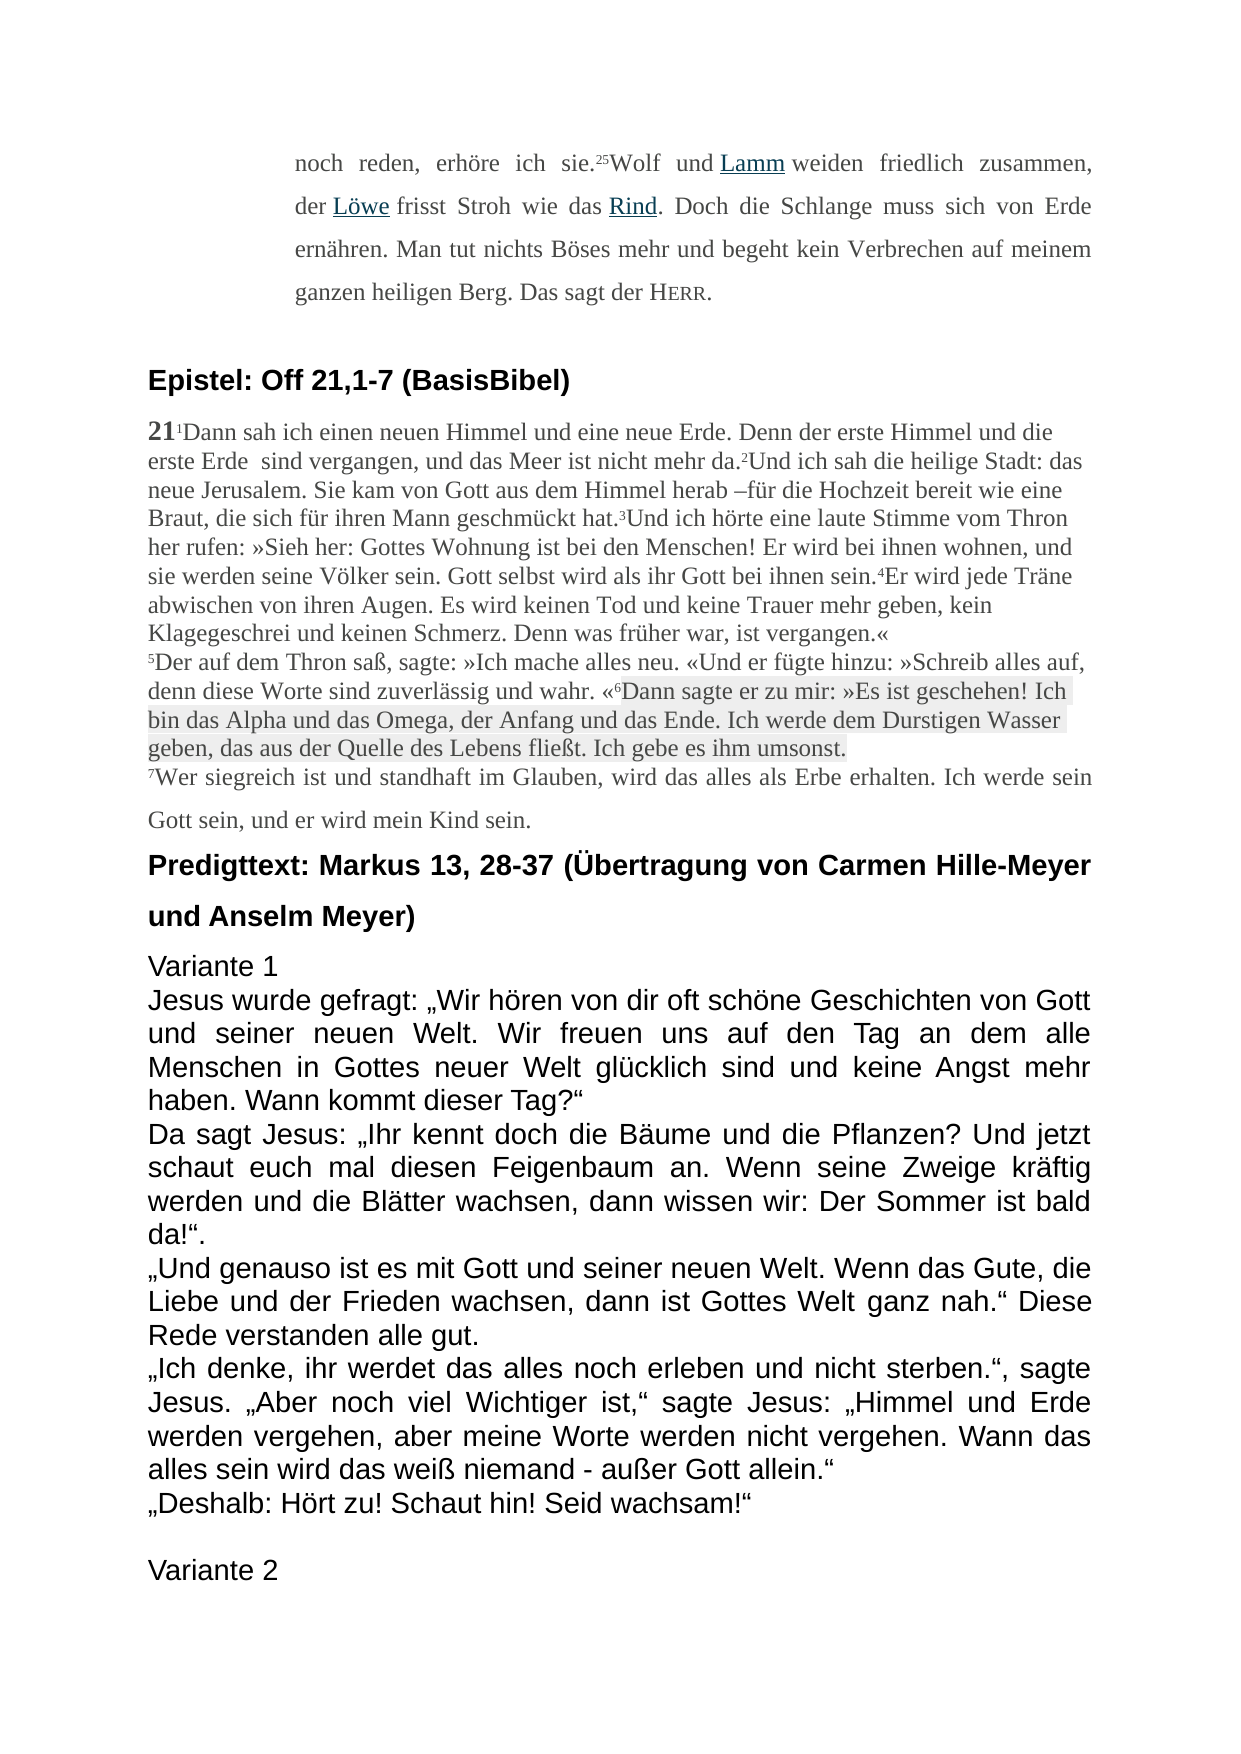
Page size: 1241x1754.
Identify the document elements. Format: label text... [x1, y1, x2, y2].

text Variante 1 [148, 949, 1093, 983]
text Da sagt Jesus: „Ihr kennt doch die Bäume und die Pflanzen? Und jetzt schaut euch mal diesen Feigenbaum an. Wenn seine Zweige kräftig werden und die Blätter wachsen, dann wissen wir: Der Sommer ist bald da!“. [148, 1117, 1093, 1251]
text Epistel: Off 21,1-7 (BasisBibel) [148, 363, 1093, 397]
text 5Der auf dem Thron saß, sagte: »Ich mache alles neu. «Und er fügte hinzu: »Schreib alles auf, denn diese Worte sind zuverlässig und wahr. «6Dann sagte er zu mir: »Es ist geschehen! Ich bin das Alpha und das Omega, der Anfang und das Ende. Ich werde dem Durstigen Wasser geben, das aus der Quelle des Lebens fließt. Ich gebe es ihm umsonst. [148, 647, 1093, 762]
text „Und genauso ist es mit Gott und seiner neuen Welt. Wenn das Gute, die Liebe und der Frieden wachsen, dann ist Gottes Welt ganz nah.“ Diese Rede verstanden alle gut. [148, 1251, 1093, 1352]
text Variante 2 [148, 1553, 1093, 1586]
text noch reden, erhöre ich sie.25Wolf und Lamm weiden friedlich zusammen, der Löwe frisst Stroh wie das Rind. Doch die Schlange muss sich von Erde ernähren. Man tut nichts Böses mehr und begeht kein Verbrechen auf meinem ganzen heiligen Berg. Das sagt der Herr. [148, 148, 1093, 306]
text „Deshalb: Hört zu! Schaut hin! Seid wachsam!“ [148, 1486, 1093, 1519]
text 7Wer siegreich ist und standhaft im Glauben, wird das alles als Erbe erhalten. Ich werde sein Gott sein, und er wird mein Kind sein. [148, 762, 1093, 834]
text Jesus wurde gefragt: „Wir hören von dir oft schöne Geschichten von Gott und seiner neuen Welt. Wir freuen uns auf den Tag an dem alle Menschen in Gottes neuer Welt glücklich sind und keine Angst mehr haben. Wann kommt dieser Tag?“ [148, 983, 1093, 1117]
text 211Dann sah ich einen neuen Himmel und eine neue Erde. Denn der erste Himmel und die erste Erde sind vergangen, und das Meer ist nicht mehr da.2Und ich sah die heilige Stadt: das neue Jerusalem. Sie kam von Gott aus dem Himmel herab –für die Hochzeit bereit wie eine Braut, die sich für ihren Mann geschmückt hat.3Und ich hörte eine laute Stimme vom Thron her rufen: »Sieh her: Gottes Wohnung ist bei den Menschen! Er wird bei ihnen wohnen, und sie werden seine Völker sein. Gott selbst wird als ihr Gott bei ihnen sein.4Er wird jede Träne abwischen von ihren Augen. Es wird keinen Tod und keine Trauer mehr geben, kein Klagegeschrei und keinen Schmerz. Denn was früher war, ist vergangen.« [148, 413, 1093, 647]
text „Ich denke, ihr werdet das alles noch erleben und nicht sterben.“, sagte Jesus. „Aber noch viel Wichtiger ist,“ sagte Jesus: „Himmel und Erde werden vergehen, aber meine Worte werden nicht vergehen. Wann das alles sein wird das weiß niemand - außer Gott allein.“ [148, 1352, 1093, 1486]
text Predigttext: Markus 13, 28-37 (Übertragung von Carmen Hille-Meyer und Anselm Meyer) [148, 848, 1093, 932]
